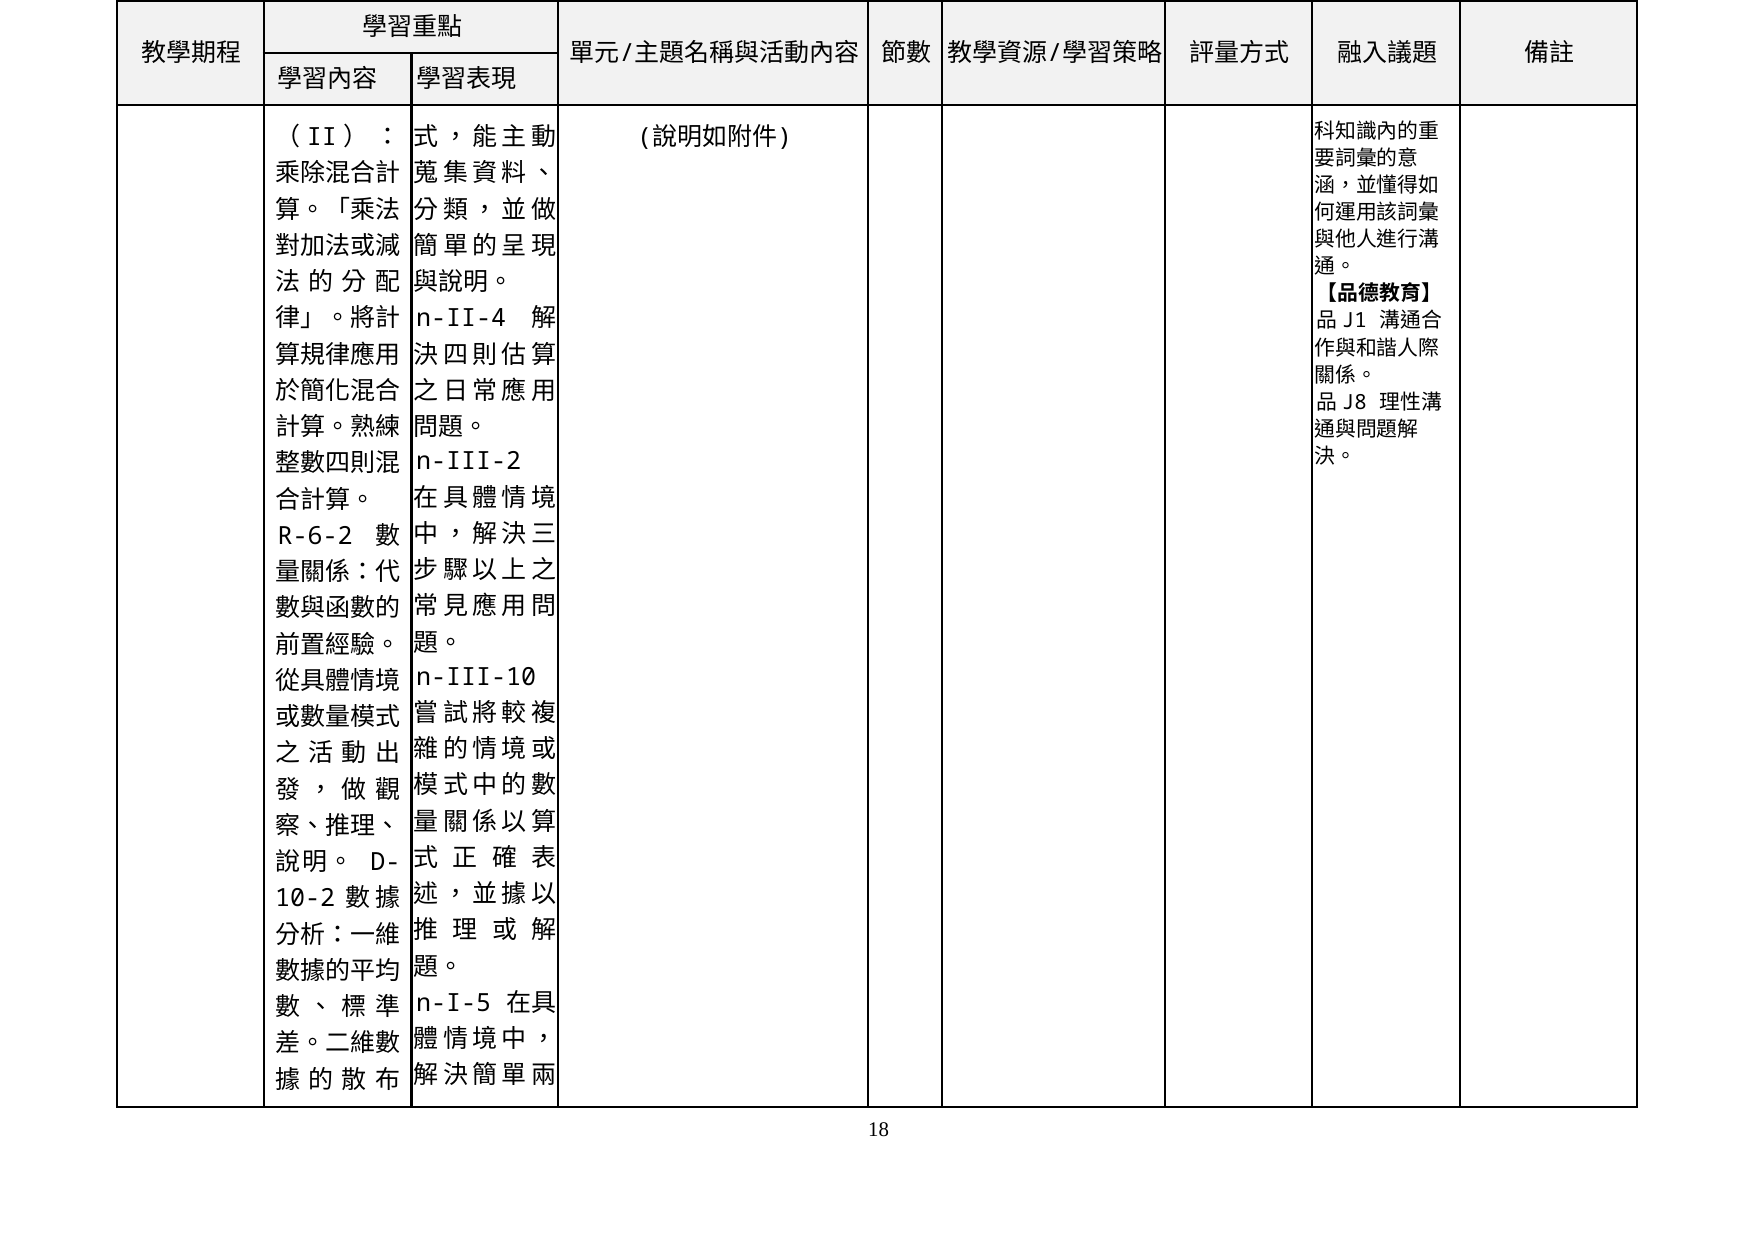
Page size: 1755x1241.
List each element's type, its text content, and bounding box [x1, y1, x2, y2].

table_header 融入議題 [1313, 2, 1459, 104]
table_cell (說明如附件) [559, 106, 867, 1106]
table_header 教學資源/學習策略 [943, 2, 1164, 104]
table_cell 學習表現 [413, 54, 557, 104]
table_cell （II）：乘除混合計算。「乘法對加法或減法的分配律」。將計算規律應用於簡化混合計算。熟練整數四則混合計算。 R-6-2數量關係：代數與函數的前置經驗。從具體情境或數量模式之活動出發，做觀察、推理、說明。 D-10-2數據分析：一維數據的平均數、標準差。二維數據的散布 [265, 106, 410, 1106]
table_cell [869, 106, 941, 1106]
table_header 評量方式 [1166, 2, 1311, 104]
table_header 單元/主題名稱與活動內容 [559, 2, 867, 104]
table_header 備註 [1461, 2, 1636, 104]
table_cell [1166, 106, 1311, 1106]
table_cell [943, 106, 1164, 1106]
table_header 學習重點 [265, 2, 557, 52]
table_header 教學期程 [118, 2, 263, 104]
table_header 節數 [869, 2, 941, 104]
table_cell 式，能主動蒐集資料、分類，並做簡單的呈現與說明。 n-II-4 解決四則估算之日常應用問題。 n-III-2 在具體情境中，解決三步驟以上之常見應用問題。 n-III-10 嘗試將較複雜的情境或模式中的數量關係以算式正確表述，並據以推理或解題。 n-I-5 在具體情境中，解決簡單兩 [413, 106, 557, 1106]
table_cell [118, 106, 263, 1106]
table_cell 科知識內的重要詞彙的意涵，並懂得如何運用該詞彙與他人進行溝通。 【品德教育】 品J1 溝通合作與和諧人際關係。 品J8 理性溝通與問題解決。 [1313, 106, 1459, 1106]
table_cell [1461, 106, 1636, 1106]
table_cell 學習內容 [265, 54, 410, 104]
